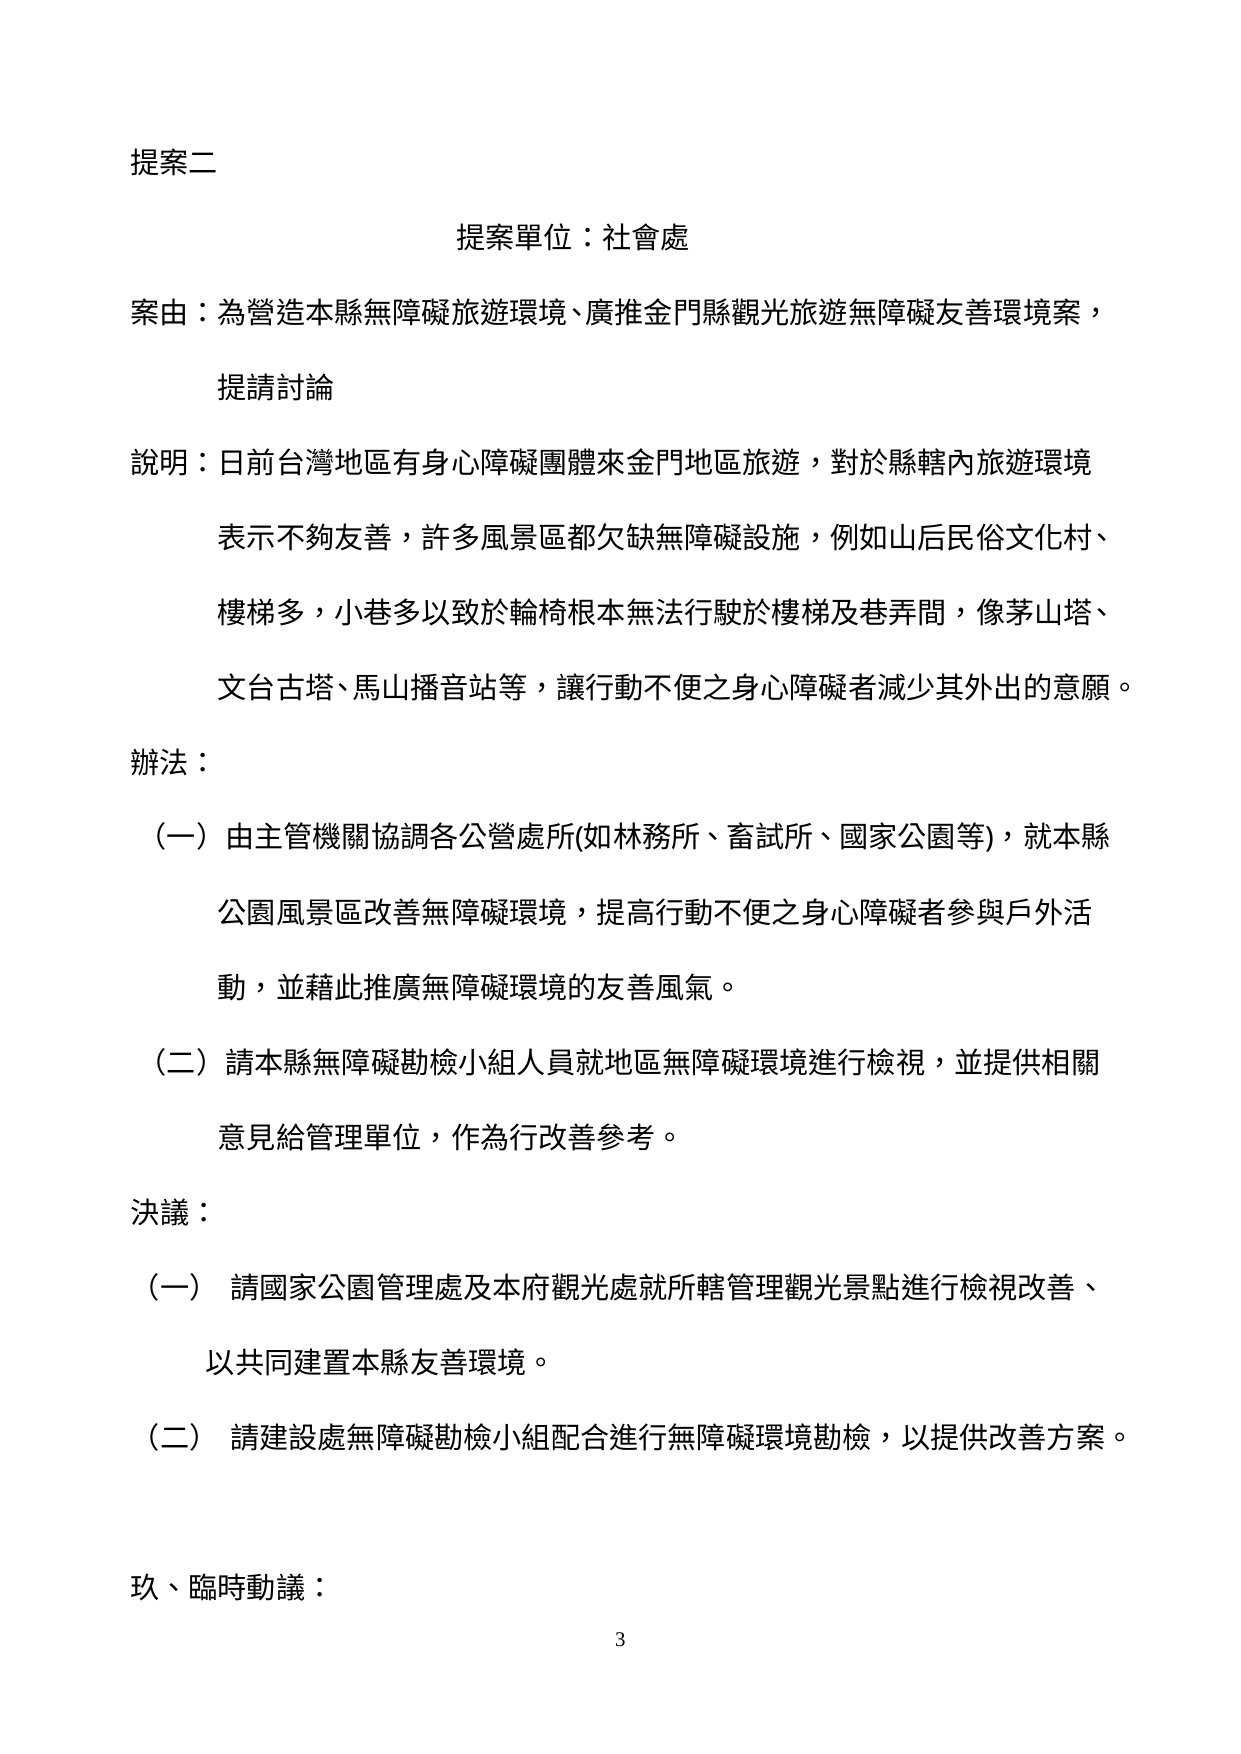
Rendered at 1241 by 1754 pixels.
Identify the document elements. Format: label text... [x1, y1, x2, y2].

text 提案二 [130, 123, 1110, 198]
list 決議： [131, 1173, 1110, 1248]
text 案由：為營造本縣無障礙旅遊環境、廣推金門縣觀光旅遊無障礙友善環境案，提請討論 [130, 273, 1110, 423]
text （二）請本縣無障礙勘檢小組人員就地區無障礙環境進行檢視，並提供相關意見給管理單位，作為行改善參考。 [130, 1023, 1110, 1173]
text 辦法： [130, 723, 1110, 798]
text 說明：日前台灣地區有身心障礙團體來金門地區旅遊，對於縣轄內旅遊環境表示不夠友善，許多風景區都欠缺無障礙設施，例如山后民俗文化村、樓梯多，小巷多以致於輪椅根本無法行駛於樓梯及巷弄間，像茅山塔、文台古塔、馬山播音站等，讓行動不便之身心障礙者減少其外出的意願。 [130, 423, 1110, 723]
text 提案單位：社會處 [130, 198, 1110, 273]
list 請國家公園管理處及本府觀光處就所轄管理觀光景點進行檢視改善、以共同建置本縣友善環境。 [131, 1248, 1110, 1398]
text 玖、臨時動議： [130, 1548, 1110, 1623]
text （一）由主管機關協調各公營處所(如林務所、畜試所、國家公園等)，就本縣公園風景區改善無障礙環境，提高行動不便之身心障礙者參與戶外活動，並藉此推廣無障礙環境的友善風氣。 [130, 798, 1110, 1023]
list 請建設處無障礙勘檢小組配合進行無障礙環境勘檢，以提供改善方案。 [131, 1398, 1110, 1473]
